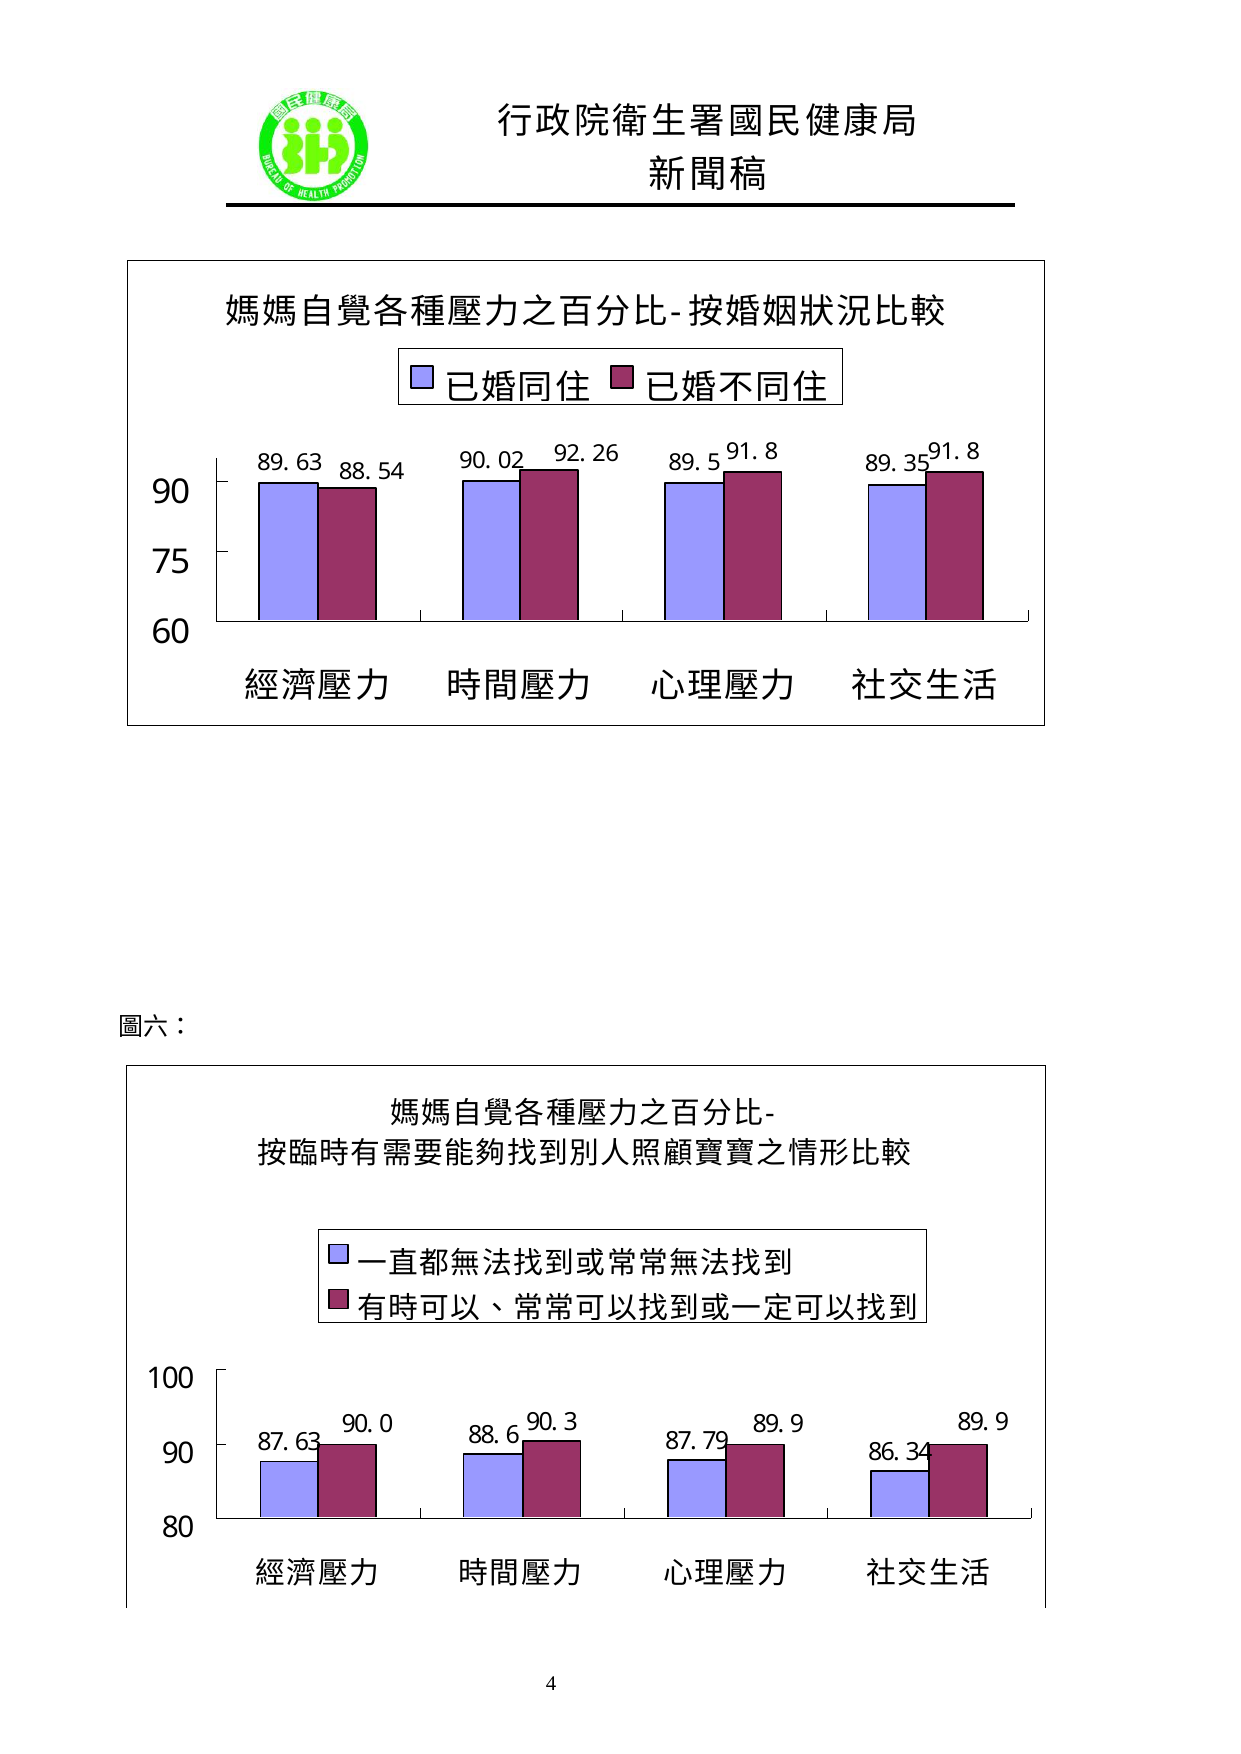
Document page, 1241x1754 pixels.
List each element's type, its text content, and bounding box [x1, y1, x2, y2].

text 圖六： [118, 982, 1122, 1045]
